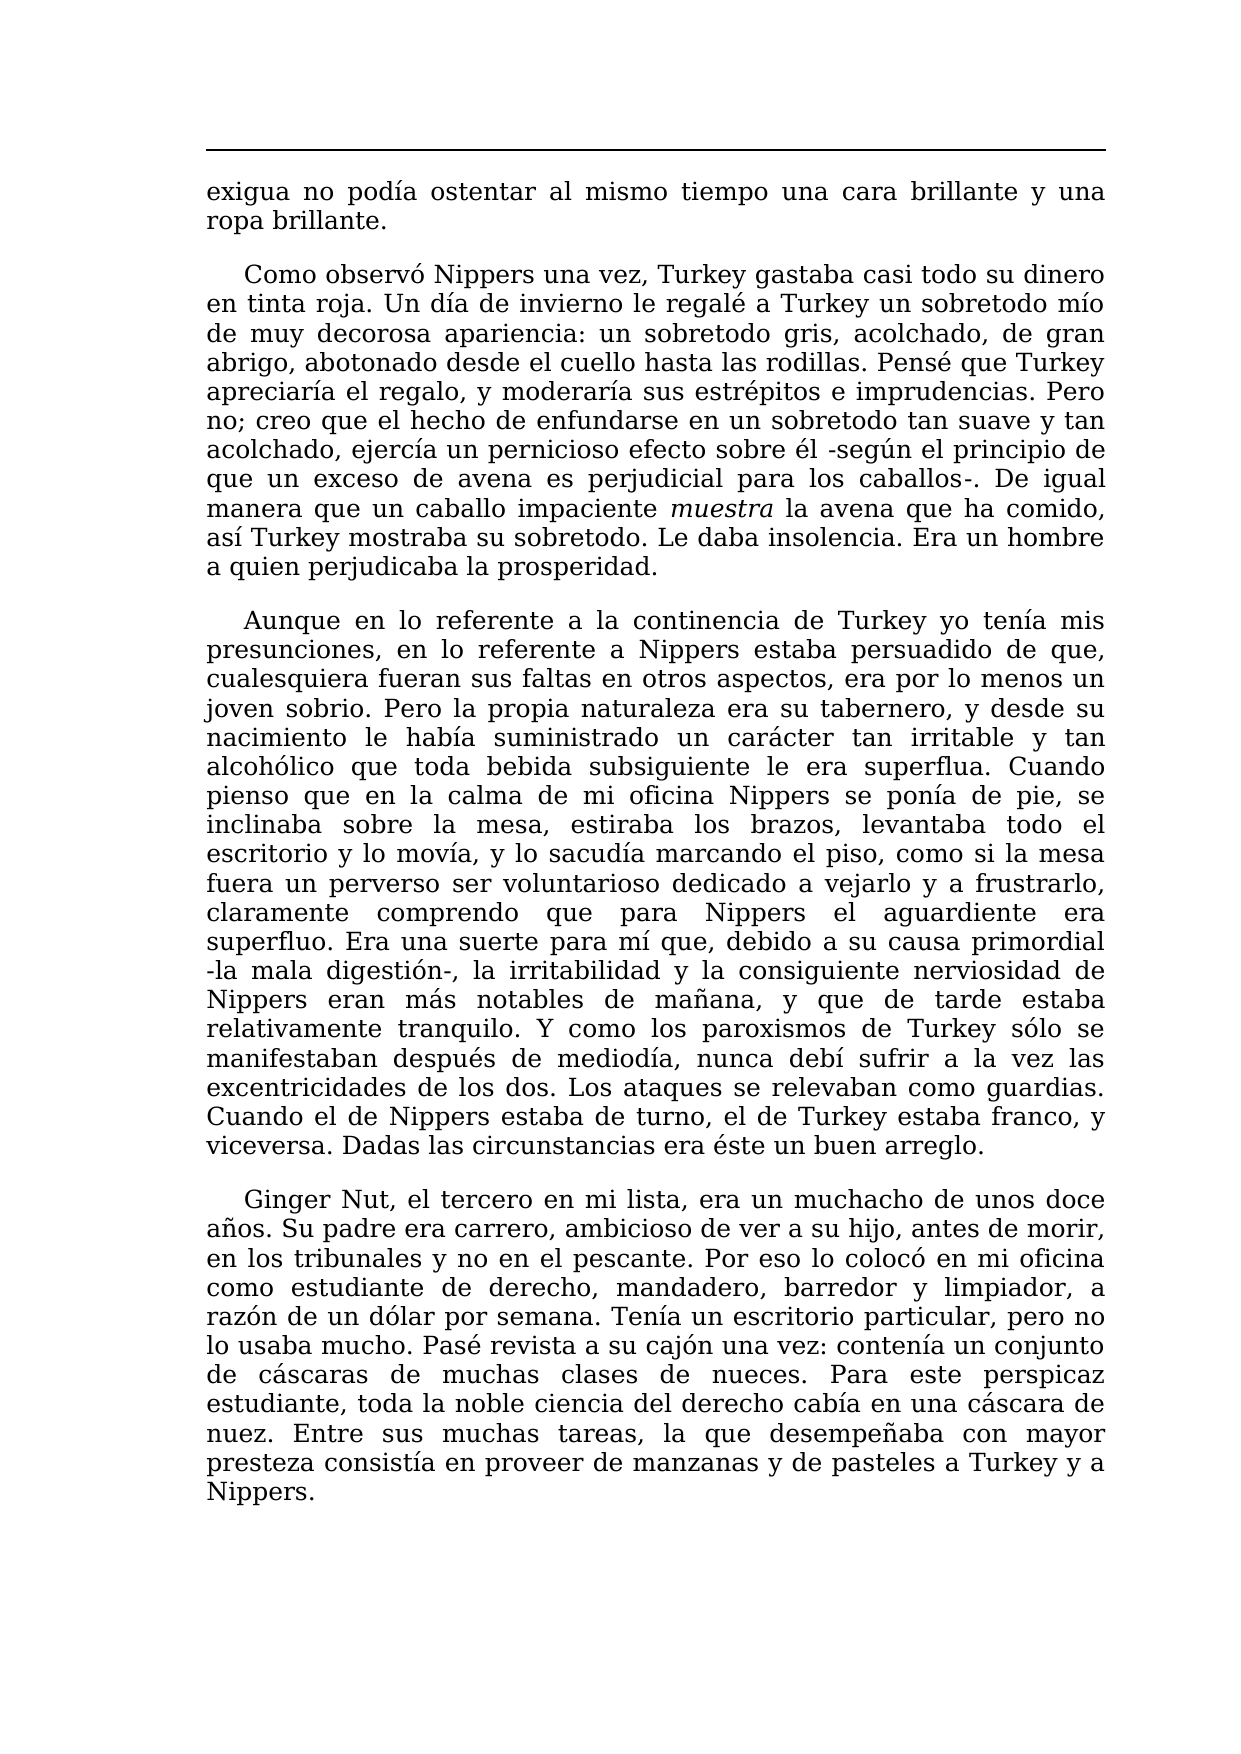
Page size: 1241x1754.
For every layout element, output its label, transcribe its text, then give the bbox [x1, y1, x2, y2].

text exigua no podía ostentar al mismo tiempo una cara brillante y una ropa brillante. [206, 177, 1106, 236]
text Aunque en lo referente a la continencia de Turkey yo tenía mis presunciones, en lo referente a Nippers estaba persuadido de que, cualesquiera fueran sus faltas en otros aspectos, era por lo menos un joven sobrio. Pero la propia naturaleza era su tabernero, y desde su nacimiento le había suministrado un carácter tan irritable y tan alcohólico que toda bebida subsiguiente le era superflua. Cuando pienso que en la calma de mi oficina Nippers se ponía de pie, se inclinaba sobre la mesa, estiraba los brazos, levantaba todo el escritorio y lo movía, y lo sacudía marcando el piso, como si la mesa fuera un perverso ser voluntarioso dedicado a vejarlo y a frustrarlo, claramente comprendo que para Nippers el aguardiente era superfluo. Era una suerte para mí que, debido a su causa primordial ‑la mala digestión‑, la irritabilidad y la consiguiente nerviosidad de Nippers eran más notables de mañana, y que de tarde estaba relativamente tranquilo. Y como los paroxismos de Turkey sólo se manifestaban después de mediodía, nunca debí sufrir a la vez las excentricidades de los dos. Los ataques se relevaban como guardias. Cuando el de Nippers estaba de turno, el de Turkey estaba franco, y viceversa. Dadas las circunstancias era éste un buen arreglo. [206, 606, 1106, 1161]
text Como observó Nippers una vez, Turkey gastaba casi todo su dinero en tinta roja. Un día de invierno le regalé a Turkey un sobretodo mío de muy decorosa apariencia: un sobretodo gris, acolchado, de gran abrigo, abotonado desde el cuello hasta las rodillas. Pensé que Turkey apreciaría el regalo, y moderaría sus estrépitos e imprudencias. Pero no; creo que el hecho de enfundarse en un sobretodo tan suave y tan acolchado, ejercía un pernicioso efecto sobre él ‑según el principio de que un exceso de avena es perjudicial para los caballos‑. De igual manera que un caballo impaciente muestra la avena que ha comido, así Turkey mostraba su sobretodo. Le daba insolencia. Era un hombre a quien perjudicaba la prosperidad. [206, 261, 1106, 581]
text Ginger Nut, el tercero en mi lista, era un muchacho de unos doce años. Su padre era carrero, ambicioso de ver a su hijo, antes de morir, en los tribunales y no en el pescante. Por eso lo colocó en mi oficina como estudiante de derecho, mandadero, barredor y limpiador, a razón de un dólar por semana. Tenía un escritorio particular, pero no lo usaba mucho. Pasé revista a su cajón una vez: contenía un conjunto de cáscaras de muchas clases de nueces. Para este perspicaz estudiante, toda la noble ciencia del derecho cabía en una cáscara de nuez. Entre sus muchas tareas, la que desempeñaba con mayor presteza consistía en proveer de manzanas y de pasteles a Turkey y a Nippers. [206, 1186, 1106, 1506]
